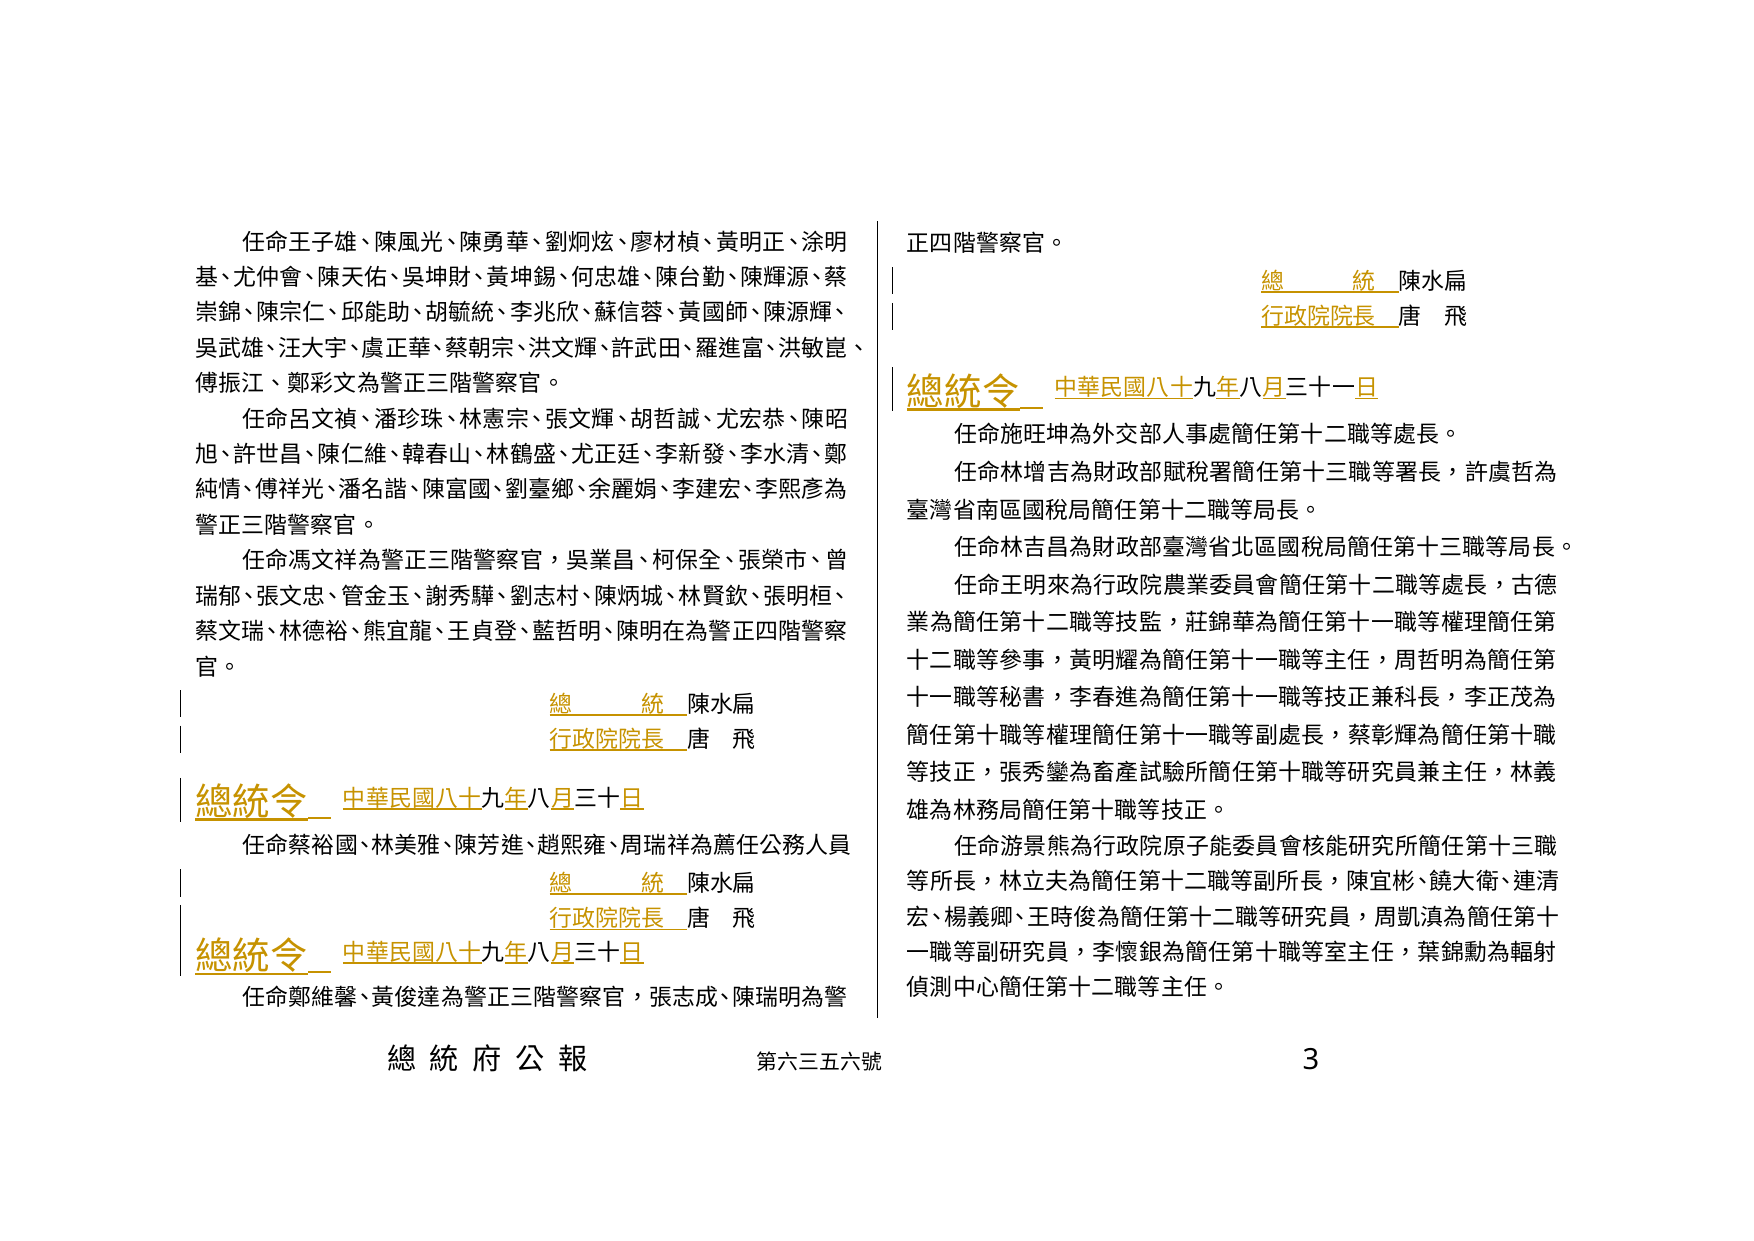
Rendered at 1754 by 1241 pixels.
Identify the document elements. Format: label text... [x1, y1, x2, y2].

text 任命王明來為行政院農業委員會簡任第十二職等處長，古德業為簡任第十二職等技監，莊錦華為簡任第十一職等權理簡任第十二職等參事，黃明耀為簡任第十一職等主任，周哲明為簡任第十一職等秘書，李春進為簡任第十一職等技正兼科長，李正茂為簡任第十職等權理簡任第十一職等副處長，蔡彰輝為簡任第十職等技正，張秀鑾為畜產試驗所簡任第十職等研究員兼主任，林義雄為林務局簡任第十職等技正。 [907, 563, 1559, 826]
text 任命馮文祥為警正三階警察官，吳業昌、柯保全、張榮市、曾瑞郁、張文忠、管金玉、謝秀驊、劉志村、陳炳城、林賢欽、張明桓、蔡文瑞、林德裕、熊宜龍、王貞登、藍哲明、陳明在為警正四階警察官。 [195, 540, 847, 682]
table_header 中華民國八十九年八月三十日 [340, 778, 852, 822]
text 任命林吉昌為財政部臺灣省北區國稅局簡任第十三職等局長。 [907, 526, 1559, 563]
text 行政院院長 唐 飛 [195, 905, 847, 932]
text 行政院院長 唐 飛 [907, 303, 1559, 330]
text 任命呂文禎、潘珍珠、林憲宗、張文輝、胡哲誠、尤宏恭、陳昭旭、許世昌、陳仁維、韓春山、林鶴盛、尤正廷、李新發、李水清、鄭純情、傅祥光、潘名諧、陳富國、劉臺鄉、余麗娟、李建宏、李熙彥為警正三階警察官。 [195, 399, 847, 540]
text 任命蔡裕國、林美雅、陳芳進、趙熙雍、周瑞祥為薦任公務人員。 [195, 822, 847, 861]
text 任命林增吉為財政部賦稅署簡任第十三職等署長，許虞哲為臺灣省南區國稅局簡任第十二職等局長。 [907, 451, 1559, 526]
text 任命游景熊為行政院原子能委員會核能研究所簡任第十三職等所長，林立夫為簡任第十二職等副所長，陳宜彬、饒大衛、連清宏、楊義卿、王時俊為簡任第十二職等研究員，周凱滇為簡任第十一職等副研究員，李懷銀為簡任第十職等室主任，葉錦勳為輻射偵測中心簡任第十二職等主任。 [907, 826, 1559, 1003]
text 任命鄭維馨、黃俊達為警正三階警察官，張志成、陳瑞明為警 [195, 976, 847, 1013]
table_header 總統令 [192, 778, 340, 822]
text 行政院院長 唐 飛 [195, 726, 847, 753]
text 正四階警察官。 [907, 222, 1559, 259]
table_header 總統令 [192, 932, 340, 976]
table_header 中華民國八十九年八月三十日 [340, 932, 852, 976]
text 總 統 陳水扁 [195, 869, 847, 897]
text 任命施旺坤為外交部人事處簡任第十二職等處長。 [907, 411, 1559, 451]
text 任命王子雄、陳風光、陳勇華、劉炯炫、廖材楨、黃明正、涂明基、尤仲會、陳天佑、吳坤財、黃坤錫、何忠雄、陳台勤、陳輝源、蔡崇錦、陳宗仁、邱能助、胡毓統、李兆欣、蘇信蓉、黃國師、陳源輝、吳武雄、汪大宇、虞正華、蔡朝宗、洪文輝、許武田、羅進富、洪敏崑、傅振江、鄭彩文為警正三階警察官。 [195, 222, 847, 399]
text 總 統 陳水扁 [195, 690, 847, 717]
table_header 中華民國八十九年八月三十一日 [1051, 368, 1564, 411]
table_header 總統令 [904, 368, 1051, 411]
text 總 統 陳水扁 [907, 267, 1559, 294]
